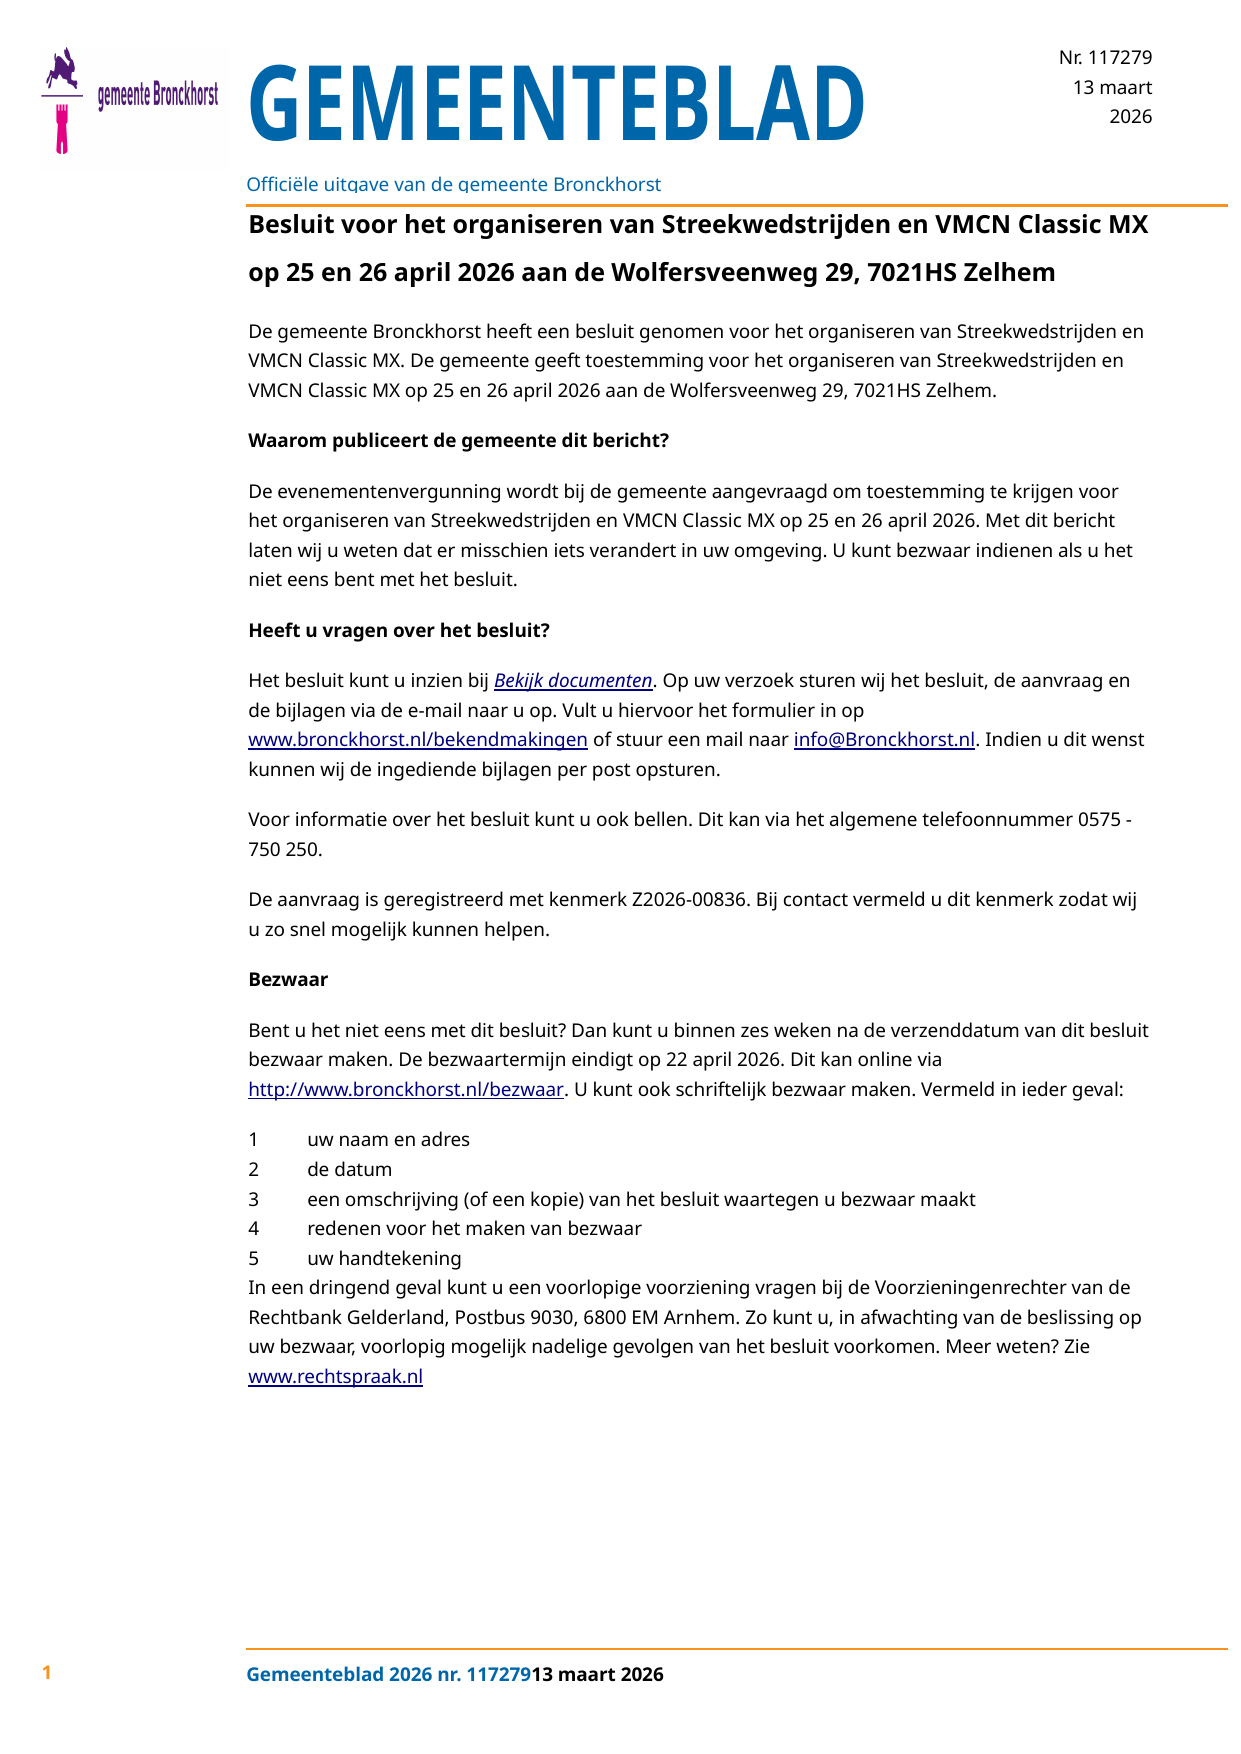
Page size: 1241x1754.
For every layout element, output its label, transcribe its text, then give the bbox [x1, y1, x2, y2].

list redenen voor het maken van bezwaar [248, 1215, 1152, 1241]
text Bent u het niet eens met dit besluit? Dan kunt u binnen zes weken na de verzenddatum van dit besluit bezwaar maken. De bezwaartermijn eindigt op 22 april 2026. Dit kan online via http://www.bronckhorst.nl/bezwaar. U kunt ook schriftelijk bezwaar maken. Vermeld in ieder geval: [248, 1017, 1152, 1102]
text Het besluit kunt u inzien bij Bekijk documenten. Op uw verzoek sturen wij het besluit, de aanvraag en de bijlagen via de e-mail naar u op. Vult u hiervoor het formulier in op www.bronckhorst.nl/bekendmakingen of stuur een mail naar info@Bronckhorst.nl. Indien u dit wenst kunnen wij de ingediende bijlagen per post opsturen. [248, 667, 1152, 782]
text De evenementenvergunning wordt bij de gemeente aangevraagd om toestemming te krijgen voor het organiseren van Streekwedstrijden en VMCN Classic MX op 25 en 26 april 2026. Met dit bericht laten wij u weten dat er misschien iets verandert in uw omgeving. U kunt bezwaar indienen als u het niet eens bent met het besluit. [248, 478, 1152, 592]
text Bezwaar [248, 967, 1152, 992]
text Heeft u vragen over het besluit? [248, 617, 1152, 643]
list de datum [248, 1156, 1152, 1182]
text In een dringend geval kunt u een voorlopige voorziening vragen bij de Voorzieningenrechter van de Rechtbank Gelderland, Postbus 9030, 6800 EM Arnhem. Zo kunt u, in afwachting van de beslissing op uw bezwaar, voorlopig mogelijk nadelige gevolgen van het besluit voorkomen. Meer weten? Zie www.rechtspraak.nl [248, 1274, 1152, 1389]
list uw naam en adres [248, 1127, 1152, 1152]
text Voor informatie over het besluit kunt u ook bellen. Dit kan via het algemene telefoonnummer 0575 - 750 250. [248, 807, 1152, 862]
text Waarom publiceert de gemeente dit bericht? [248, 427, 1152, 453]
text De aanvraag is geregistreerd met kenmerk Z2026-00836. Bij contact vermeld u dit kenmerk zodat wij u zo snel mogelijk kunnen helpen. [248, 887, 1152, 942]
text De gemeente Bronckhorst heeft een besluit genomen voor het organiseren van Streekwedstrijden en VMCN Classic MX. De gemeente geeft toestemming voor het organiseren van Streekwedstrijden en VMCN Classic MX op 25 en 26 april 2026 aan de Wolfersveenweg 29, 7021HS Zelhem. [248, 318, 1152, 403]
text Besluit voor het organiseren van Streekwedstrijden en VMCN Classic MX op 25 en 26 april 2026 aan de Wolfersveenweg 29, 7021HS Zelhem [248, 207, 1152, 288]
list uw handtekening [248, 1245, 1152, 1271]
list een omschrijving (of een kopie) van het besluit waartegen u bezwaar maakt [248, 1186, 1152, 1212]
picture [41, 47, 231, 172]
